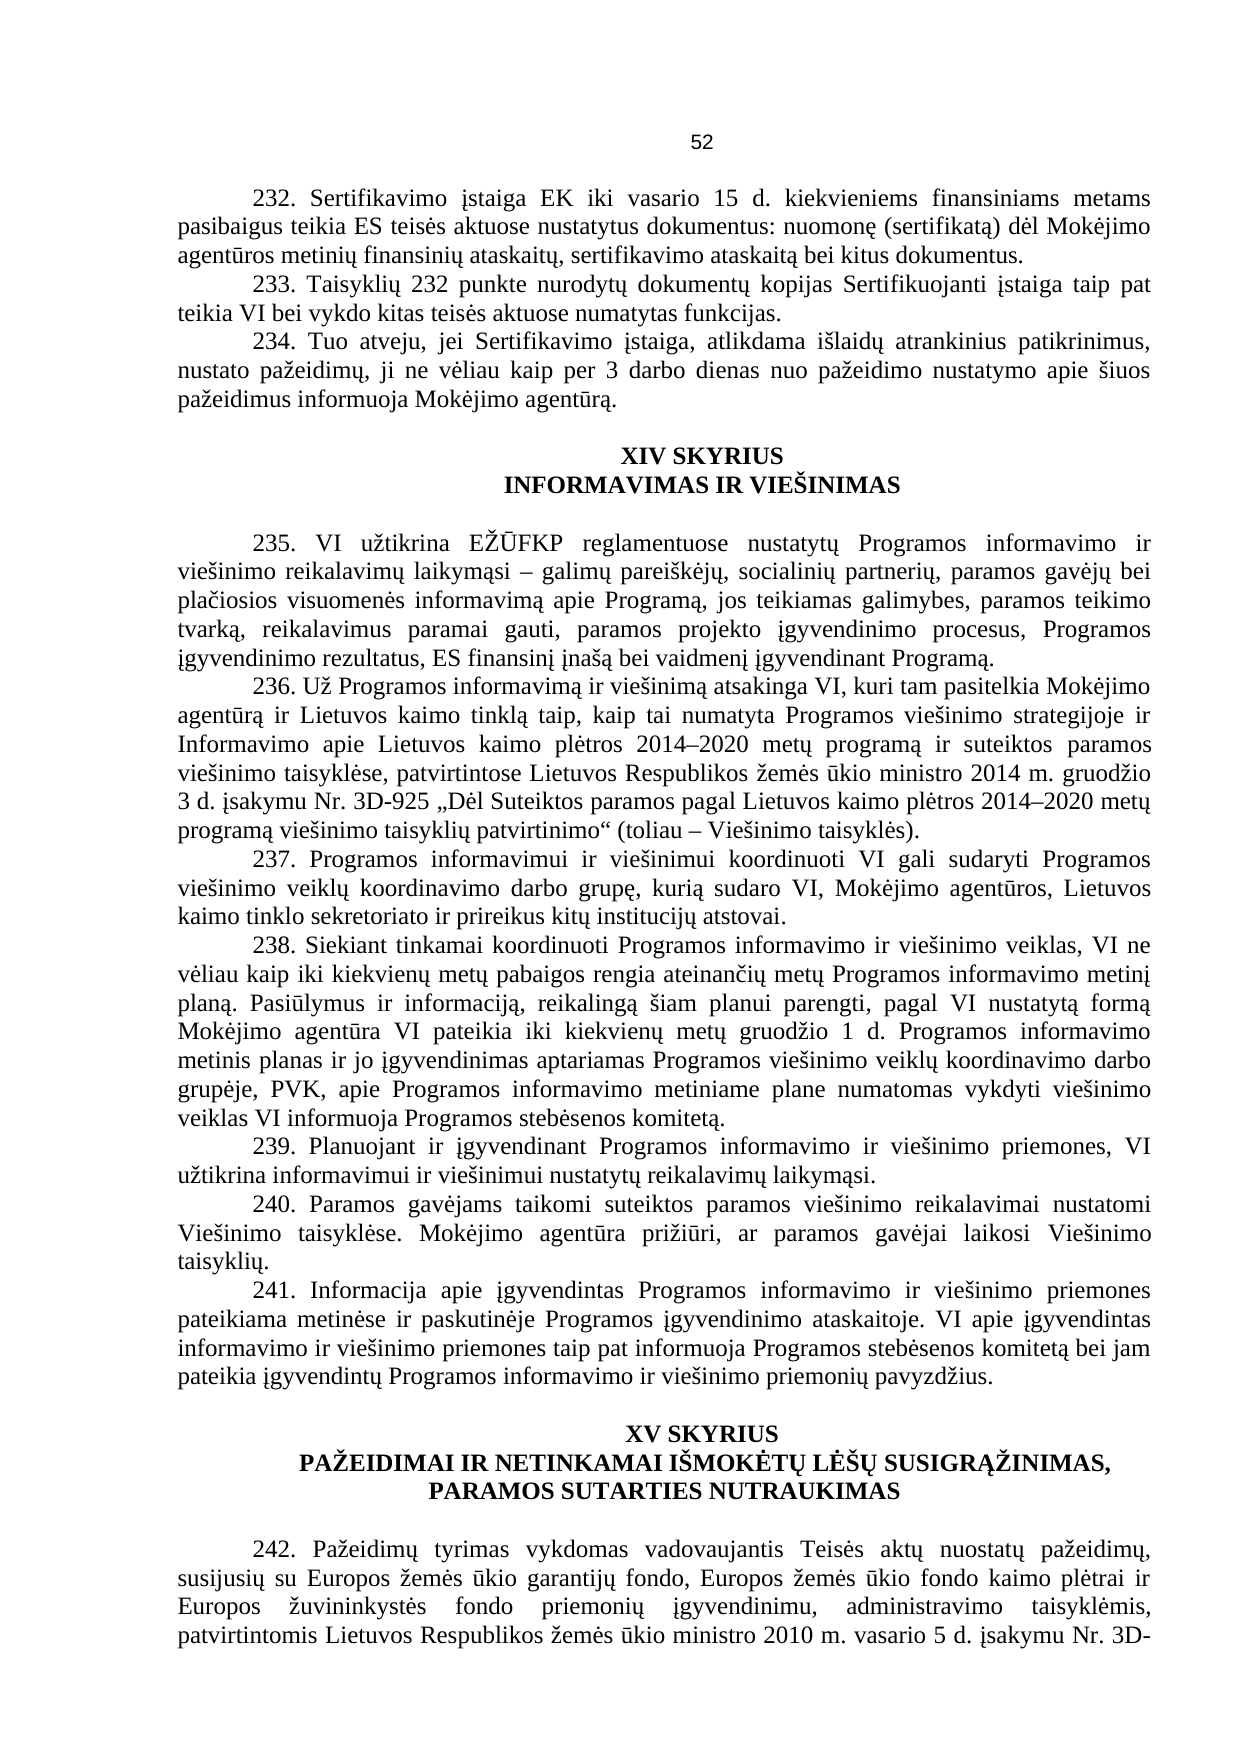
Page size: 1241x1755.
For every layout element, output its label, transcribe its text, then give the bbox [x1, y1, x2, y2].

text 233. Taisyklių 232 punkte nurodytų dokumentų kopijas Sertifikuojanti įstaiga taip pat teikia VI bei vykdo kitas teisės aktuose numatytas funkcijas. [177, 269, 1152, 326]
text INFORMAVIMAS IR VIEŠINIMAS [177, 470, 1152, 499]
text 234. Tuo atveju, jei Sertifikavimo įstaiga, atlikdama išlaidų atrankinius patikrinimus, nustato pažeidimų, ji ne vėliau kaip per 3 darbo dienas nuo pažeidimo nustatymo apie šiuos pažeidimus informuoja Mokėjimo agentūrą. [177, 326, 1152, 413]
text 242. Pažeidimų tyrimas vykdomas vadovaujantis Teisės aktų nuostatų pažeidimų, susijusių su Europos žemės ūkio garantijų fondo, Europos žemės ūkio fondo kaimo plėtrai ir Europos žuvininkystės fondo priemonių įgyvendinimu, administravimo taisyklėmis, patvirtintomis Lietuvos Respublikos žemės ūkio ministro 2010 m. vasario 5 d. įsakymu Nr. 3D- [177, 1534, 1152, 1649]
text 236. Už Programos informavimą ir viešinimą atsakinga VI, kuri tam pasitelkia Mokėjimo agentūrą ir Lietuvos kaimo tinklą taip, kaip tai numatyta Programos viešinimo strategijoje ir Informavimo apie Lietuvos kaimo plėtros 2014–2020 metų programą ir suteiktos paramos viešinimo taisyklėse, patvirtintose Lietuvos Respublikos žemės ūkio ministro 2014 m. gruodžio 3 d. įsakymu Nr. 3D-925 „Dėl Suteiktos paramos pagal Lietuvos kaimo plėtros 2014–2020 metų programą viešinimo taisyklių patvirtinimo“ (toliau – Viešinimo taisyklės). [177, 671, 1152, 844]
text PAŽEIDIMAI IR NETINKAMAI IŠMOKĖTŲ LĖŠŲ SUSIGRĄŽINIMAS, PARAMOS SUTARTIES NUTRAUKIMAS [177, 1448, 1152, 1505]
text 235. VI užtikrina EŽŪFKP reglamentuose nustatytų Programos informavimo ir viešinimo reikalavimų laikymąsi – galimų pareiškėjų, socialinių partnerių, paramos gavėjų bei plačiosios visuomenės informavimą apie Programą, jos teikiamas galimybes, paramos teikimo tvarką, reikalavimus paramai gauti, paramos projekto įgyvendinimo procesus, Programos įgyvendinimo rezultatus, ES finansinį įnašą bei vaidmenį įgyvendinant Programą. [177, 528, 1152, 671]
text XIV SKYRIUS [177, 441, 1152, 470]
text 241. Informacija apie įgyvendintas Programos informavimo ir viešinimo priemones pateikiama metinėse ir paskutinėje Programos įgyvendinimo ataskaitoje. VI apie įgyvendintas informavimo ir viešinimo priemones taip pat informuoja Programos stebėsenos komitetą bei jam pateikia įgyvendintų Programos informavimo ir viešinimo priemonių pavyzdžius. [177, 1275, 1152, 1390]
text XV SKYRIUS [177, 1419, 1152, 1448]
text 239. Planuojant ir įgyvendinant Programos informavimo ir viešinimo priemones, VI užtikrina informavimui ir viešinimui nustatytų reikalavimų laikymąsi. [177, 1131, 1152, 1189]
text 237. Programos informavimui ir viešinimui koordinuoti VI gali sudaryti Programos viešinimo veiklų koordinavimo darbo grupę, kurią sudaro VI, Mokėjimo agentūros, Lietuvos kaimo tinklo sekretoriato ir prireikus kitų institucijų atstovai. [177, 844, 1152, 930]
text 232. Sertifikavimo įstaiga EK iki vasario 15 d. kiekvieniems finansiniams metams pasibaigus teikia ES teisės aktuose nustatytus dokumentus: nuomonę (sertifikatą) dėl Mokėjimo agentūros metinių finansinių ataskaitų, sertifikavimo ataskaitą bei kitus dokumentus. [177, 183, 1152, 269]
text 240. Paramos gavėjams taikomi suteiktos paramos viešinimo reikalavimai nustatomi Viešinimo taisyklėse. Mokėjimo agentūra prižiūri, ar paramos gavėjai laikosi Viešinimo taisyklių. [177, 1189, 1152, 1275]
text 238. Siekiant tinkamai koordinuoti Programos informavimo ir viešinimo veiklas, VI ne vėliau kaip iki kiekvienų metų pabaigos rengia ateinančių metų Programos informavimo metinį planą. Pasiūlymus ir informaciją, reikalingą šiam planui parengti, pagal VI nustatytą formą Mokėjimo agentūra VI pateikia iki kiekvienų metų gruodžio 1 d. Programos informavimo metinis planas ir jo įgyvendinimas aptariamas Programos viešinimo veiklų koordinavimo darbo grupėje, PVK, apie Programos informavimo metiniame plane numatomas vykdyti viešinimo veiklas VI informuoja Programos stebėsenos komitetą. [177, 930, 1152, 1131]
